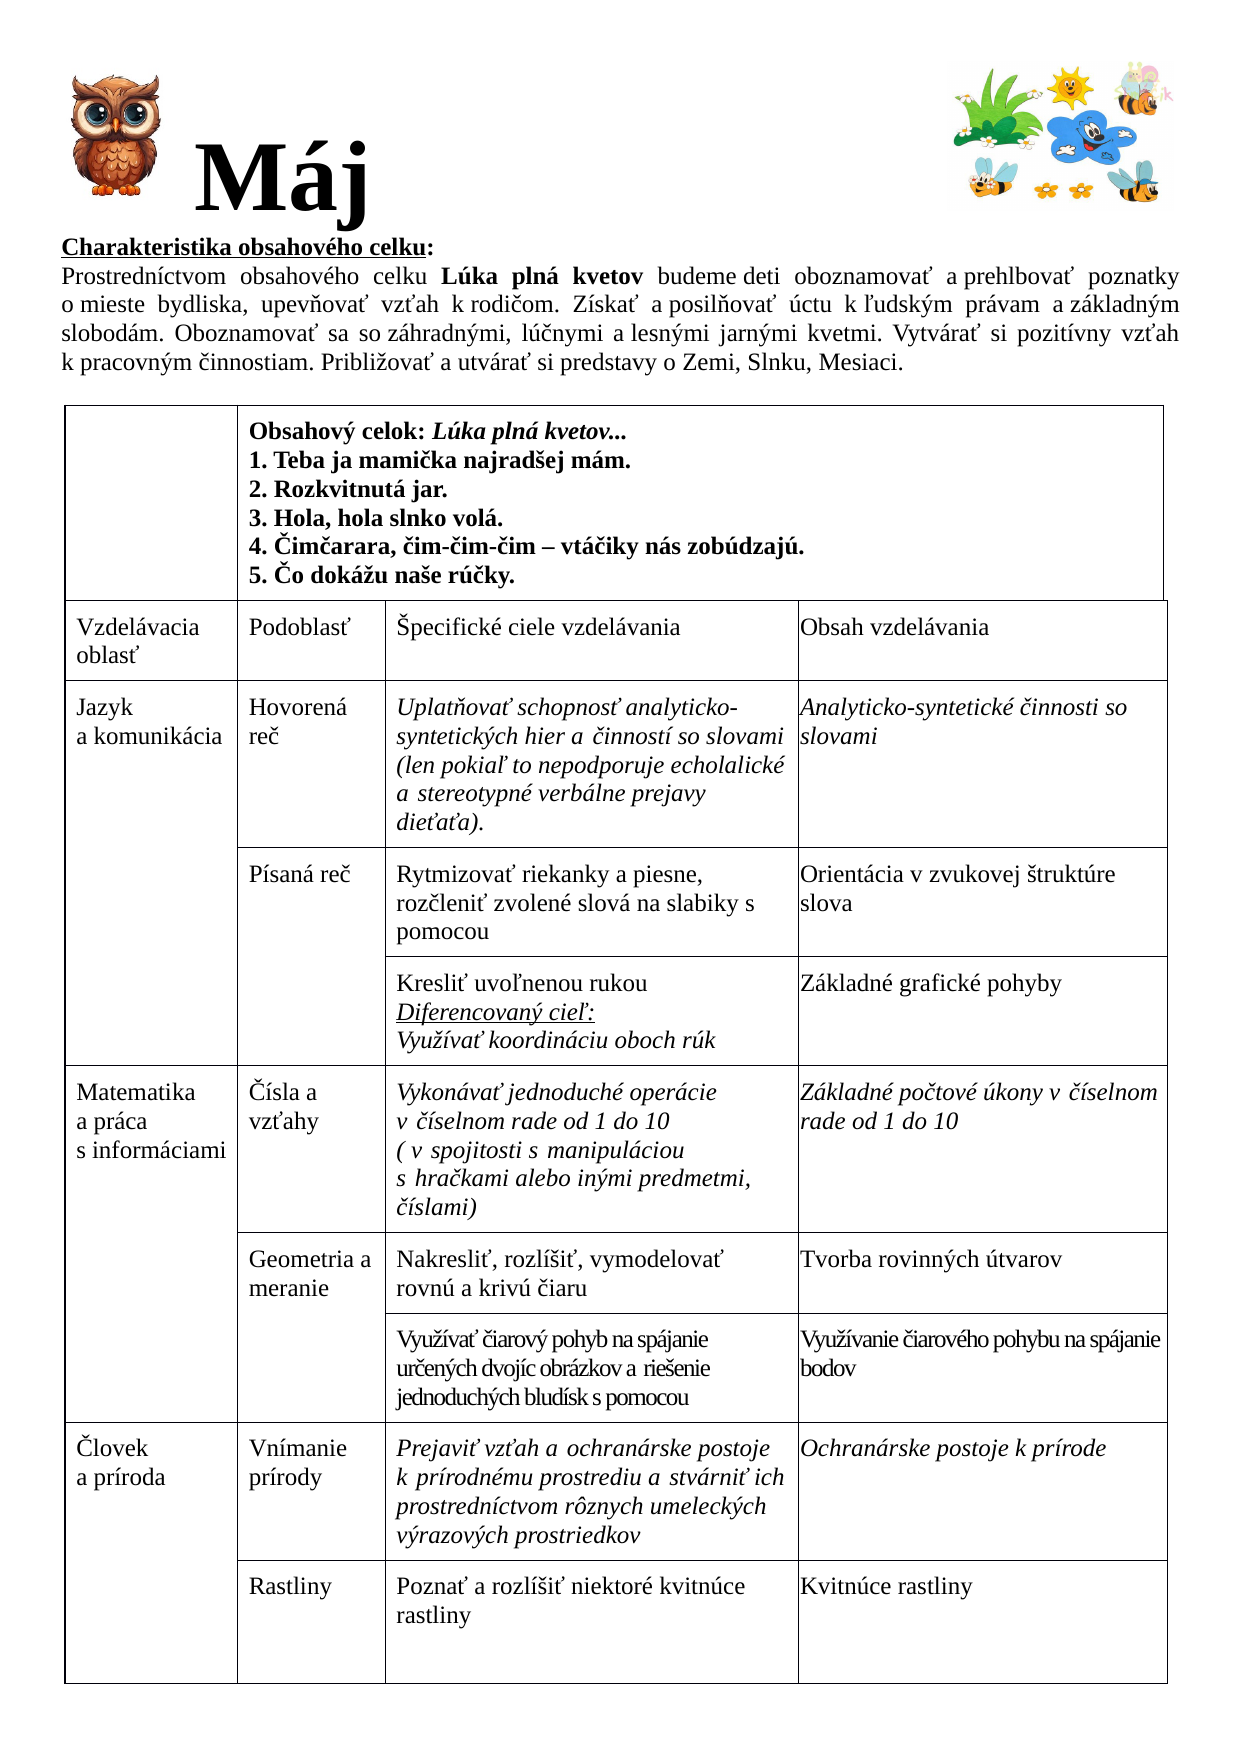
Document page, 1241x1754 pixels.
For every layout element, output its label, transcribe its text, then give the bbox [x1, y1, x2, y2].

table_cell Uplatňovať schopnosť analyticko-syntetických hier a činností so slovami (len pokiaľ to nepodporuje echolalické a stereotypné verbálne prejavy dieťaťa). [386, 681, 798, 847]
text Máj [61, 58, 1180, 232]
table_cell Prejaviť vzťah a ochranárske postoje k prírodnému prostrediu a stvárniť ich prostredníctvom rôznych umeleckých výrazových prostriedkov [386, 1423, 798, 1559]
table_cell Rytmizovať riekanky a piesne, rozčleniť zvolené slová na slabiky s pomocou [386, 848, 798, 956]
table_cell Kresliť uvoľnenou rukou Diferencovaný cieľ: Využívať koordináciu oboch rúk [386, 957, 798, 1065]
table_cell [1168, 1422, 1172, 1559]
picture [61, 57, 169, 211]
table_cell Tvorba rovinných útvarov [799, 1233, 1167, 1312]
picture [946, 61, 1175, 211]
table_cell Geometria a meranie [238, 1233, 385, 1422]
table_cell Hovorená reč [238, 681, 385, 847]
text Charakteristika obsahového celku: [61, 232, 1180, 261]
table_cell Vnímanie prírody [238, 1423, 385, 1559]
table_cell Čísla a vzťahy [238, 1066, 385, 1232]
table_cell [1168, 680, 1172, 847]
table_cell Využívanie čiarového pohybu na spájanie bodov [799, 1314, 1167, 1422]
table_cell Kvitnúce rastliny [799, 1561, 1167, 1683]
table_header [1164, 405, 1168, 600]
table_cell Obsah vzdelávania [799, 601, 1167, 680]
table_cell Jazyk a komunikácia [66, 681, 237, 1065]
table_header [66, 406, 237, 600]
table_header Obsahový celok: Lúka plná kvetov... 1. Teba ja mamička najradšej mám. 2. Rozkvitnutá jar. 3. Hola, hola slnko volá. 4. Čimčarara, čim-čim-čim – vtáčiky nás zobúdzajú. 5. Čo dokážu naše rúčky. [238, 406, 1163, 600]
table_cell [1168, 600, 1172, 680]
table_cell Nakresliť, rozlíšiť, vymodelovať rovnú a krivú čiaru [386, 1233, 798, 1312]
table_cell Rastliny [238, 1561, 385, 1683]
table_cell [1168, 1232, 1172, 1312]
table_cell Podoblasť [238, 601, 385, 680]
table_cell [1168, 1065, 1172, 1232]
table_cell Analyticko-syntetické činnosti so slovami [799, 681, 1167, 847]
table_cell Matematika a práca s informáciami [66, 1066, 237, 1422]
table_cell Základné grafické pohyby [799, 957, 1167, 1065]
table_cell Špecifické ciele vzdelávania [386, 601, 798, 680]
table_cell Vykonávať jednoduché operácie v číselnom rade od 1 do 10 ( v spojitosti s manipuláciou s hračkami alebo inými predmetmi, číslami) [386, 1066, 798, 1232]
table_cell Základné počtové úkony v číselnom rade od 1 do 10 [799, 1066, 1167, 1232]
table_cell Človek a príroda [66, 1423, 237, 1683]
table_cell [1168, 1560, 1172, 1683]
table_cell [1168, 956, 1172, 1065]
table_cell Orientácia v zvukovej štruktúre slova [799, 848, 1167, 956]
table_cell [1168, 847, 1172, 956]
table_cell Písaná reč [238, 848, 385, 1065]
table_cell Vzdelávacia oblasť [66, 601, 237, 680]
table_cell Využívať čiarový pohyb na spájanie určených dvojíc obrázkov a riešenie jednoduchých bludísk s pomocou [386, 1314, 798, 1422]
table_cell [1168, 1313, 1172, 1422]
text Prostredníctvom obsahového celku Lúka plná kvetov budeme deti oboznamovať a prehlbovať poznatky o mieste bydliska, upevňovať vzťah k rodičom. Získať a posilňovať úctu k ľudským právam a základným slobodám. Oboznamovať sa so záhradnými, lúčnymi a lesnými jarnými kvetmi. Vytvárať si pozitívny vzťah k pracovným činnostiam. Približovať a utvárať si predstavy o Zemi, Slnku, Mesiaci. [61, 261, 1180, 376]
table_cell Ochranárske postoje k prírode [799, 1423, 1167, 1559]
table_header [1168, 405, 1172, 600]
table_cell Poznať a rozlíšiť niektoré kvitnúce rastliny [386, 1561, 798, 1683]
